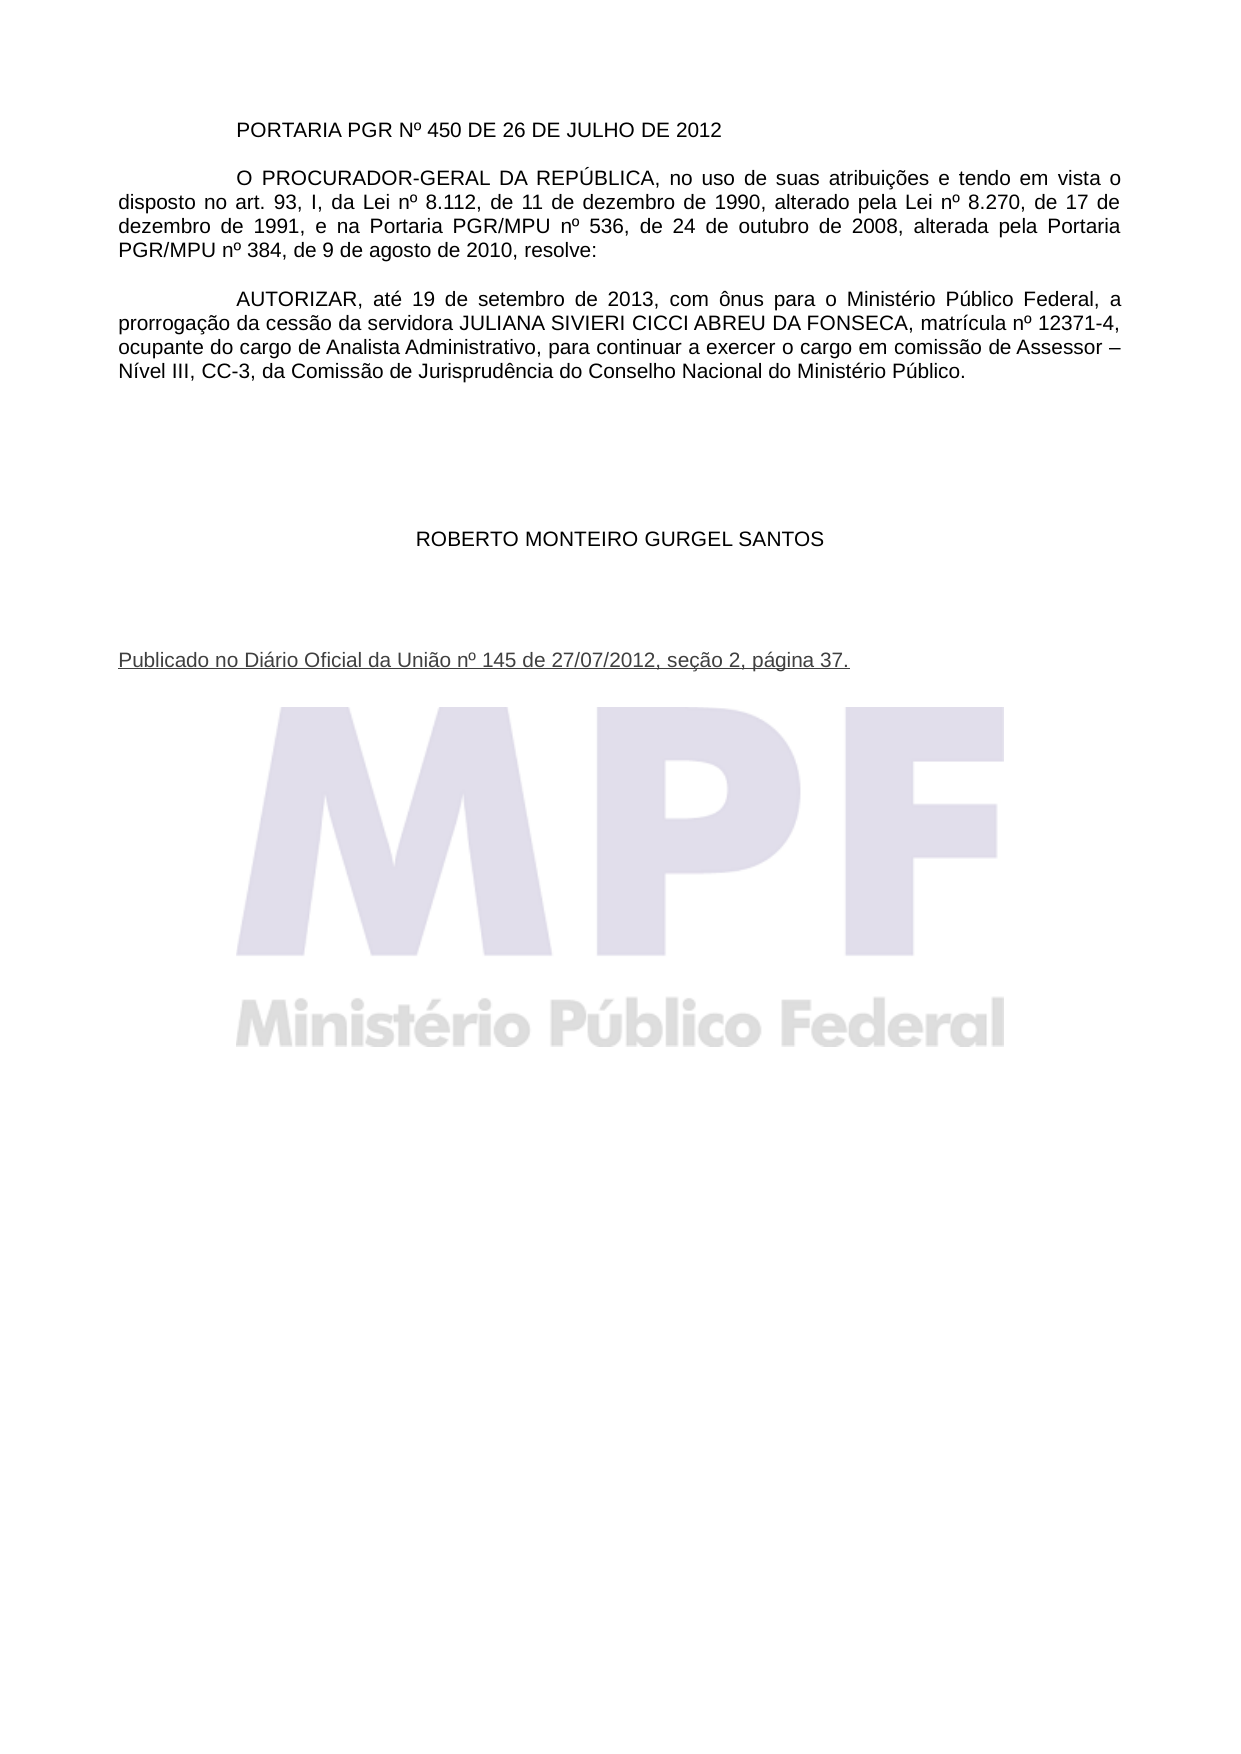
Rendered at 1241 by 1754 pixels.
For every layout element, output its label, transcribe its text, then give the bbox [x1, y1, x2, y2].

text AUTORIZAR, até 19 de setembro de 2013, com ônus para o Ministério Público Federal, a prorrogação da cessão da servidora JULIANA SIVIERI CICCI ABREU DA FONSECA, matrícula nº 12371-4, ocupante do cargo de Analista Administrativo, para continuar a exercer o cargo em comissão de Assessor – Nível III, CC-3, da Comissão de Jurisprudência do Conselho Nacional do Ministério Público. [118, 287, 1122, 383]
picture [236, 707, 1004, 1047]
text Publicado no Diário Oficial da União nº 145 de 27/07/2012, seção 2, página 37. [118, 647, 1122, 672]
text PORTARIA PGR Nº 450 DE 26 DE JULHO DE 2012 [118, 118, 1122, 142]
text ROBERTO MONTEIRO GURGEL SANTOS [118, 527, 1122, 551]
text O PROCURADOR-GERAL DA REPÚBLICA, no uso de suas atribuições e tendo em vista o disposto no art. 93, I, da Lei nº 8.112, de 11 de dezembro de 1990, alterado pela Lei nº 8.270, de 17 de dezembro de 1991, e na Portaria PGR/MPU nº 536, de 24 de outubro de 2008, alterada pela Portaria PGR/MPU nº 384, de 9 de agosto de 2010, resolve: [118, 166, 1122, 262]
